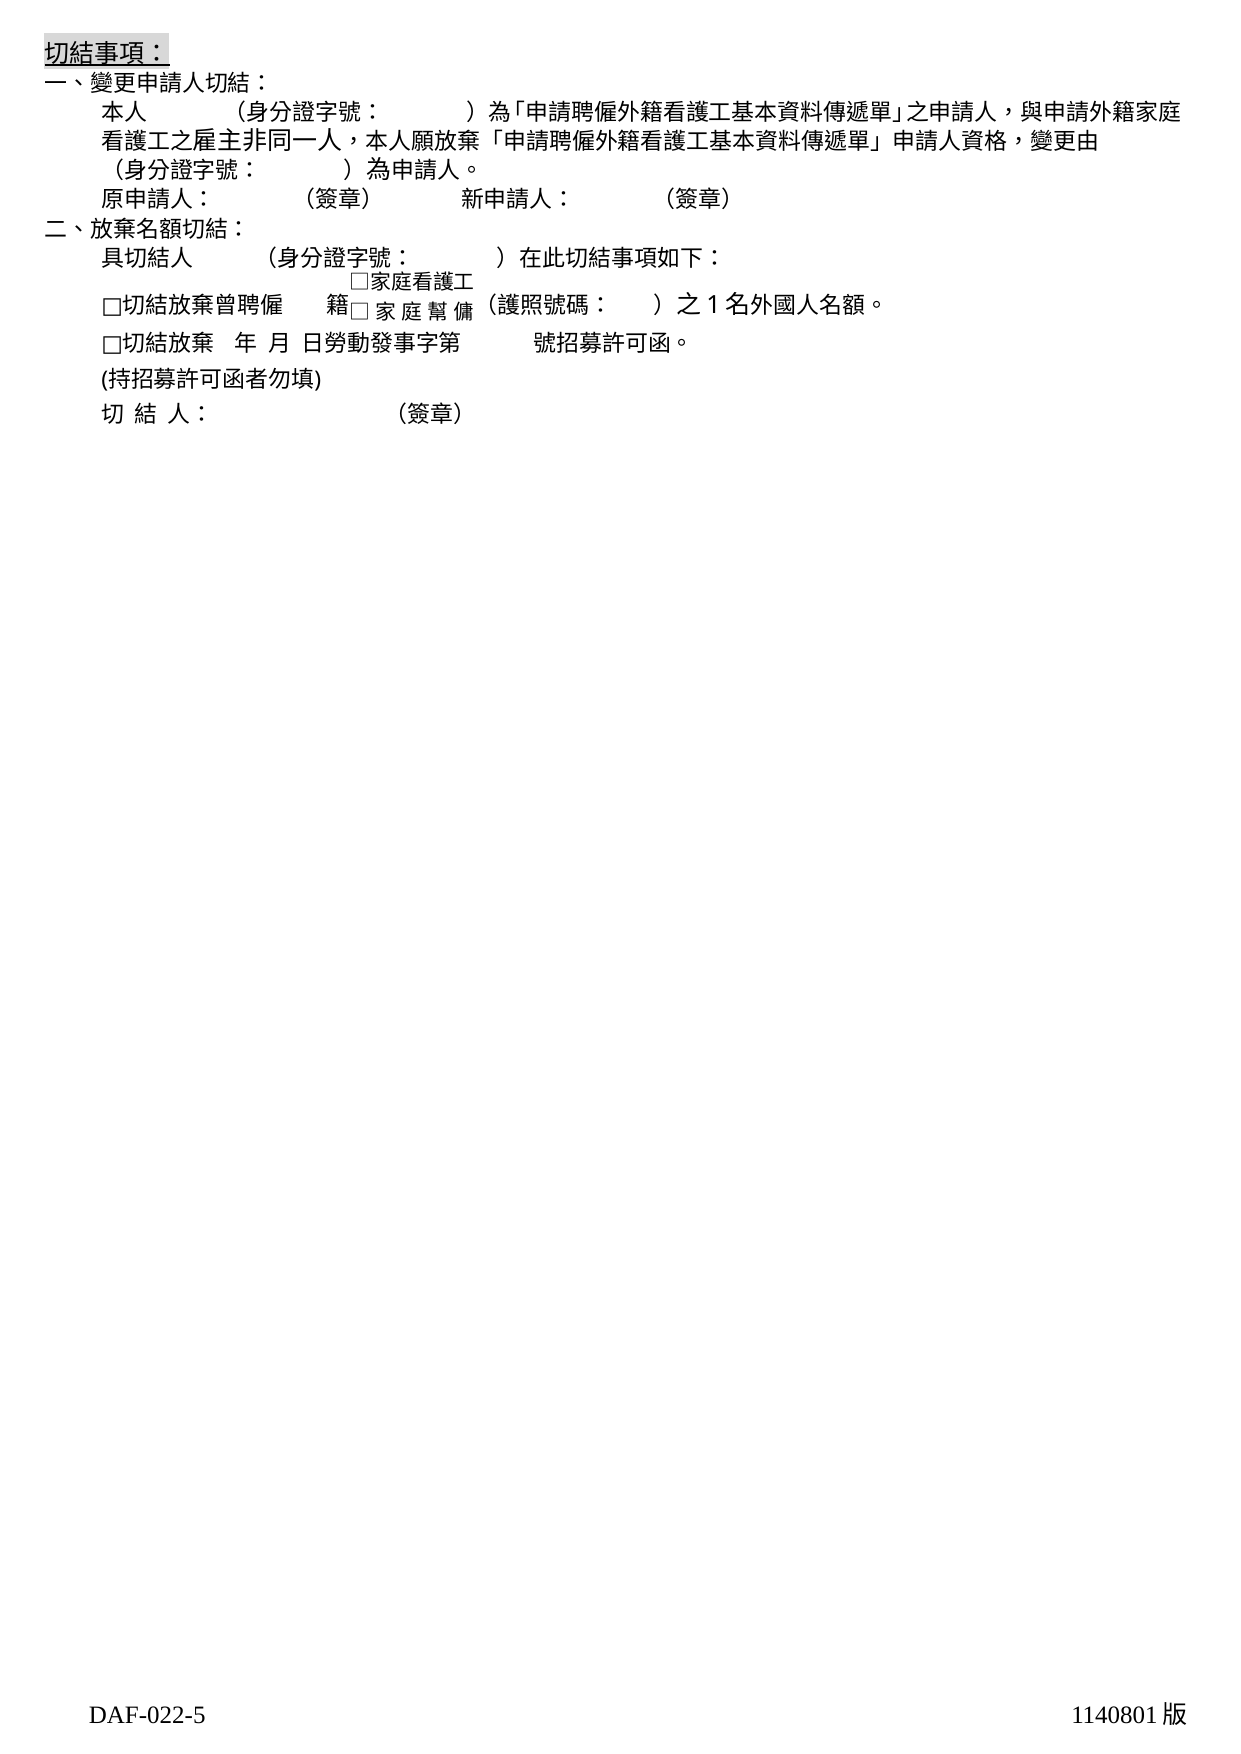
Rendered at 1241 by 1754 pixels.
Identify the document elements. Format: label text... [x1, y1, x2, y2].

text 一、變更申請人切結： 本人 （身分證字號： ）為「申請聘僱外籍看護工基本資料傳遞單」之申請人，與申請外籍家庭看護工之雇主非同一人，本人願放棄「申請聘僱外籍看護工基本資料傳遞單」申請人資格，變更由 （身分證字號： ）為申請人。 原申請人： （簽章） 新申請人： （簽章） [44, 68, 1182, 214]
text 二、放棄名額切結： 具切結人 （身分證字號： ）在此切結事項如下： [44, 214, 1182, 272]
text 切結事項： [44, 39, 1182, 68]
text 切 結 人： （簽章） [44, 399, 1182, 428]
text □切結放棄 年 月 日勞動發事字第 號招募許可函。 [44, 328, 1182, 357]
text □切結放棄曾聘僱 籍□家庭看護工□家庭幫傭（護照號碼： ）之1名外國人名額。 [44, 278, 1182, 322]
text (持招募許可函者勿填) [44, 364, 1182, 393]
